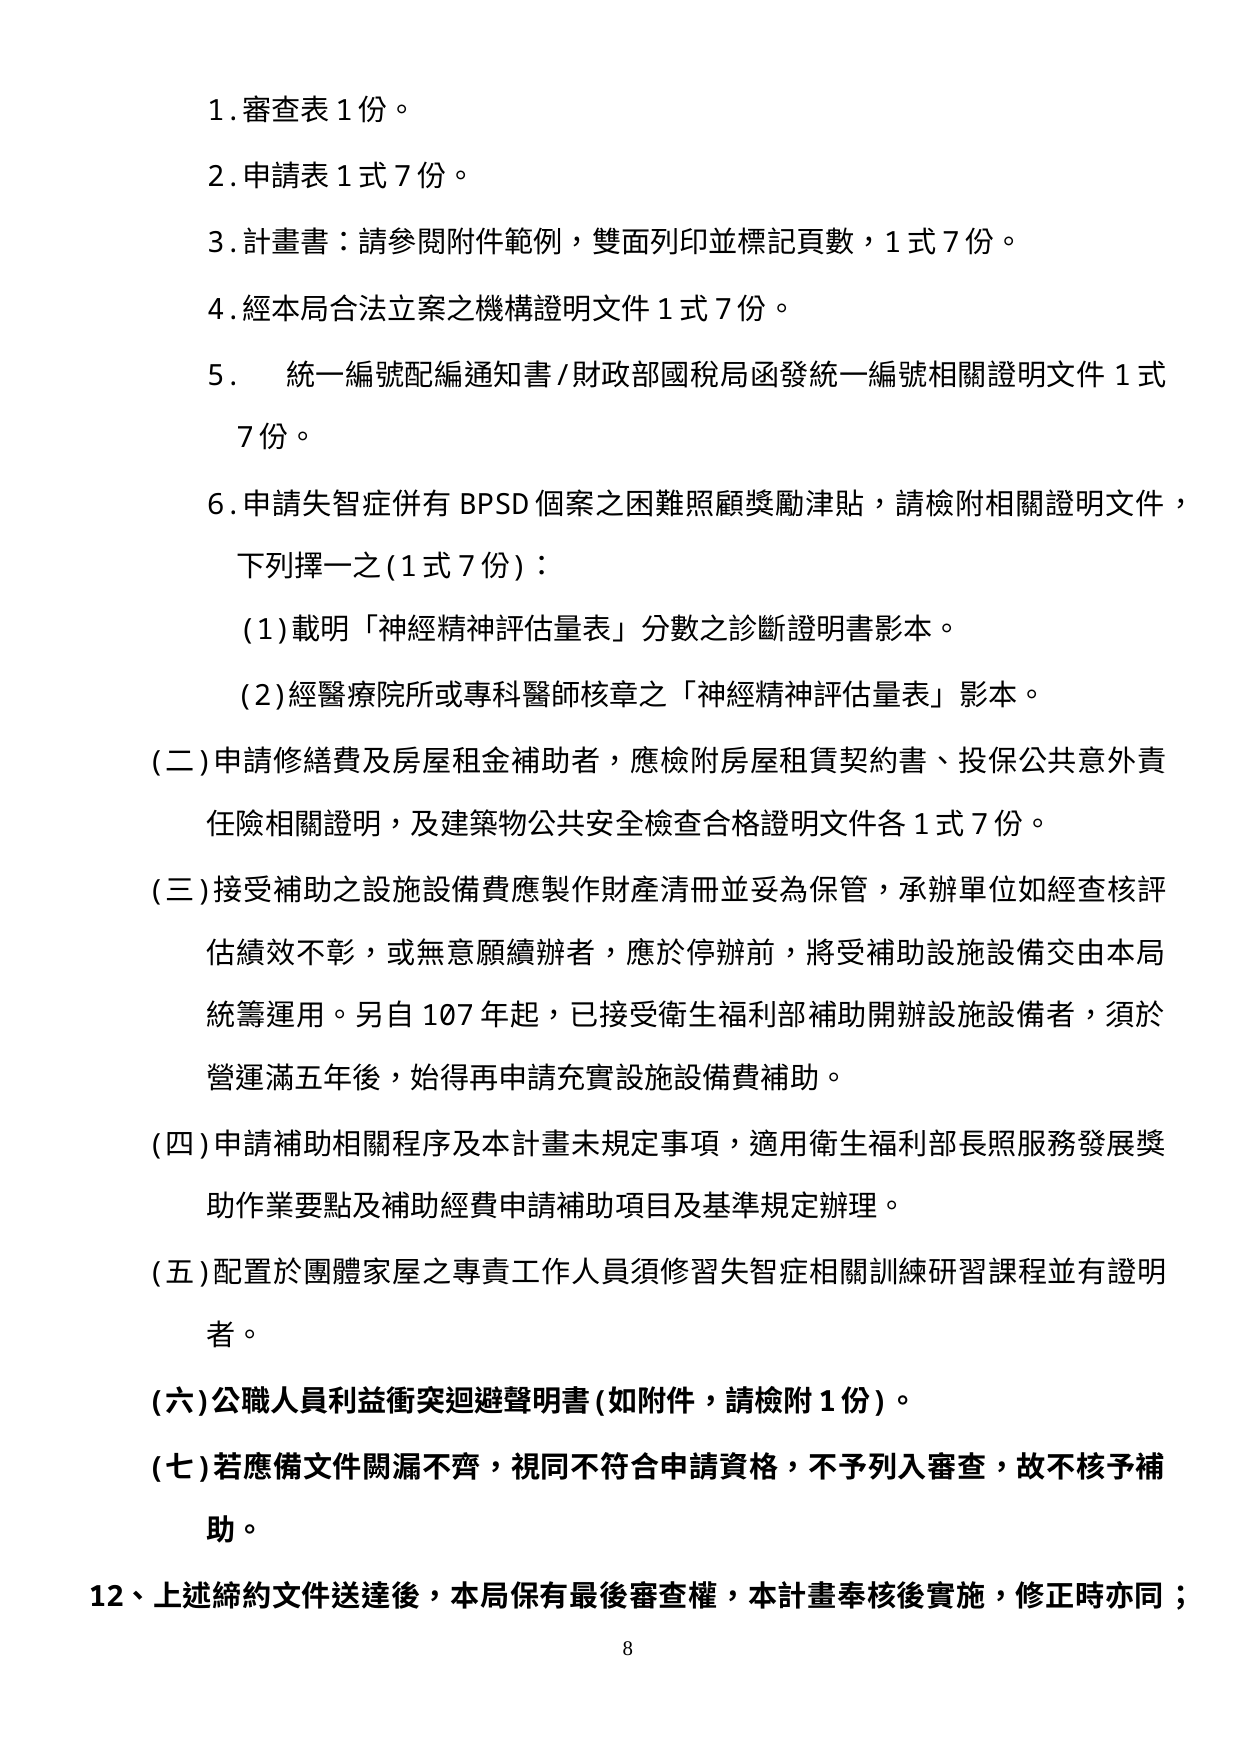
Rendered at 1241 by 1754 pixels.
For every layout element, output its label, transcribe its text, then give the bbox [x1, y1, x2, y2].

text 2.申請表1式7份。 [207, 132, 1167, 195]
text (二)申請修繕費及房屋租金補助者，應檢附房屋租賃契約書、投保公共意外責任險相關證明，及建築物公共安全檢查合格證明文件各1式7份。 [147, 717, 1167, 842]
text (2)經醫療院所或專科醫師核章之「神經精神評估量表」影本。 [207, 651, 1167, 714]
text 5. 統一編號配編通知書/財政部國稅局函發統一編號相關證明文件1式7份。 [207, 331, 1167, 456]
text (七)若應備文件闕漏不齊，視同不符合申請資格，不予列入審查，故不核予補助。 [147, 1424, 1167, 1549]
text (1)載明「神經精神評估量表」分數之診斷證明書影本。 [88, 585, 1167, 647]
text (三)接受補助之設施設備費應製作財產清冊並妥為保管，承辦單位如經查核評估績效不彰，或無意願續辦者，應於停辦前，將受補助設施設備交由本局統籌運用。另自107年起，已接受衛生福利部補助開辦設施設備者，須於營運滿五年後，始得再申請充實設施設備費補助。 [147, 846, 1167, 1096]
text 4.經本局合法立案之機構證明文件1式7份。 [207, 265, 1167, 327]
text (六)公職人員利益衝突迴避聲明書(如附件，請檢附1份)。 [147, 1357, 1167, 1420]
list 上述締約文件送達後，本局保有最後審查權，本計畫奉核後實施，修正時亦同；履約期間應配合臺中市政府相關政策及長照業務推展，提供相關資料及接受評核。 [89, 1552, 1167, 1615]
text 3.計畫書：請參閱附件範例，雙面列印並標記頁數，1式7份。 [207, 199, 1167, 261]
text 6.申請失智症併有BPSD個案之困難照顧獎勵津貼，請檢附相關證明文件，下列擇一之(1式7份)： [207, 460, 1167, 585]
text 1.審查表1份。 [207, 66, 1167, 129]
text (四)申請補助相關程序及本計畫未規定事項，適用衛生福利部長照服務發展獎助作業要點及補助經費申請補助項目及基準規定辦理。 [147, 1100, 1167, 1225]
text (五)配置於團體家屋之專責工作人員須修習失智症相關訓練研習課程並有證明者。 [147, 1229, 1167, 1354]
